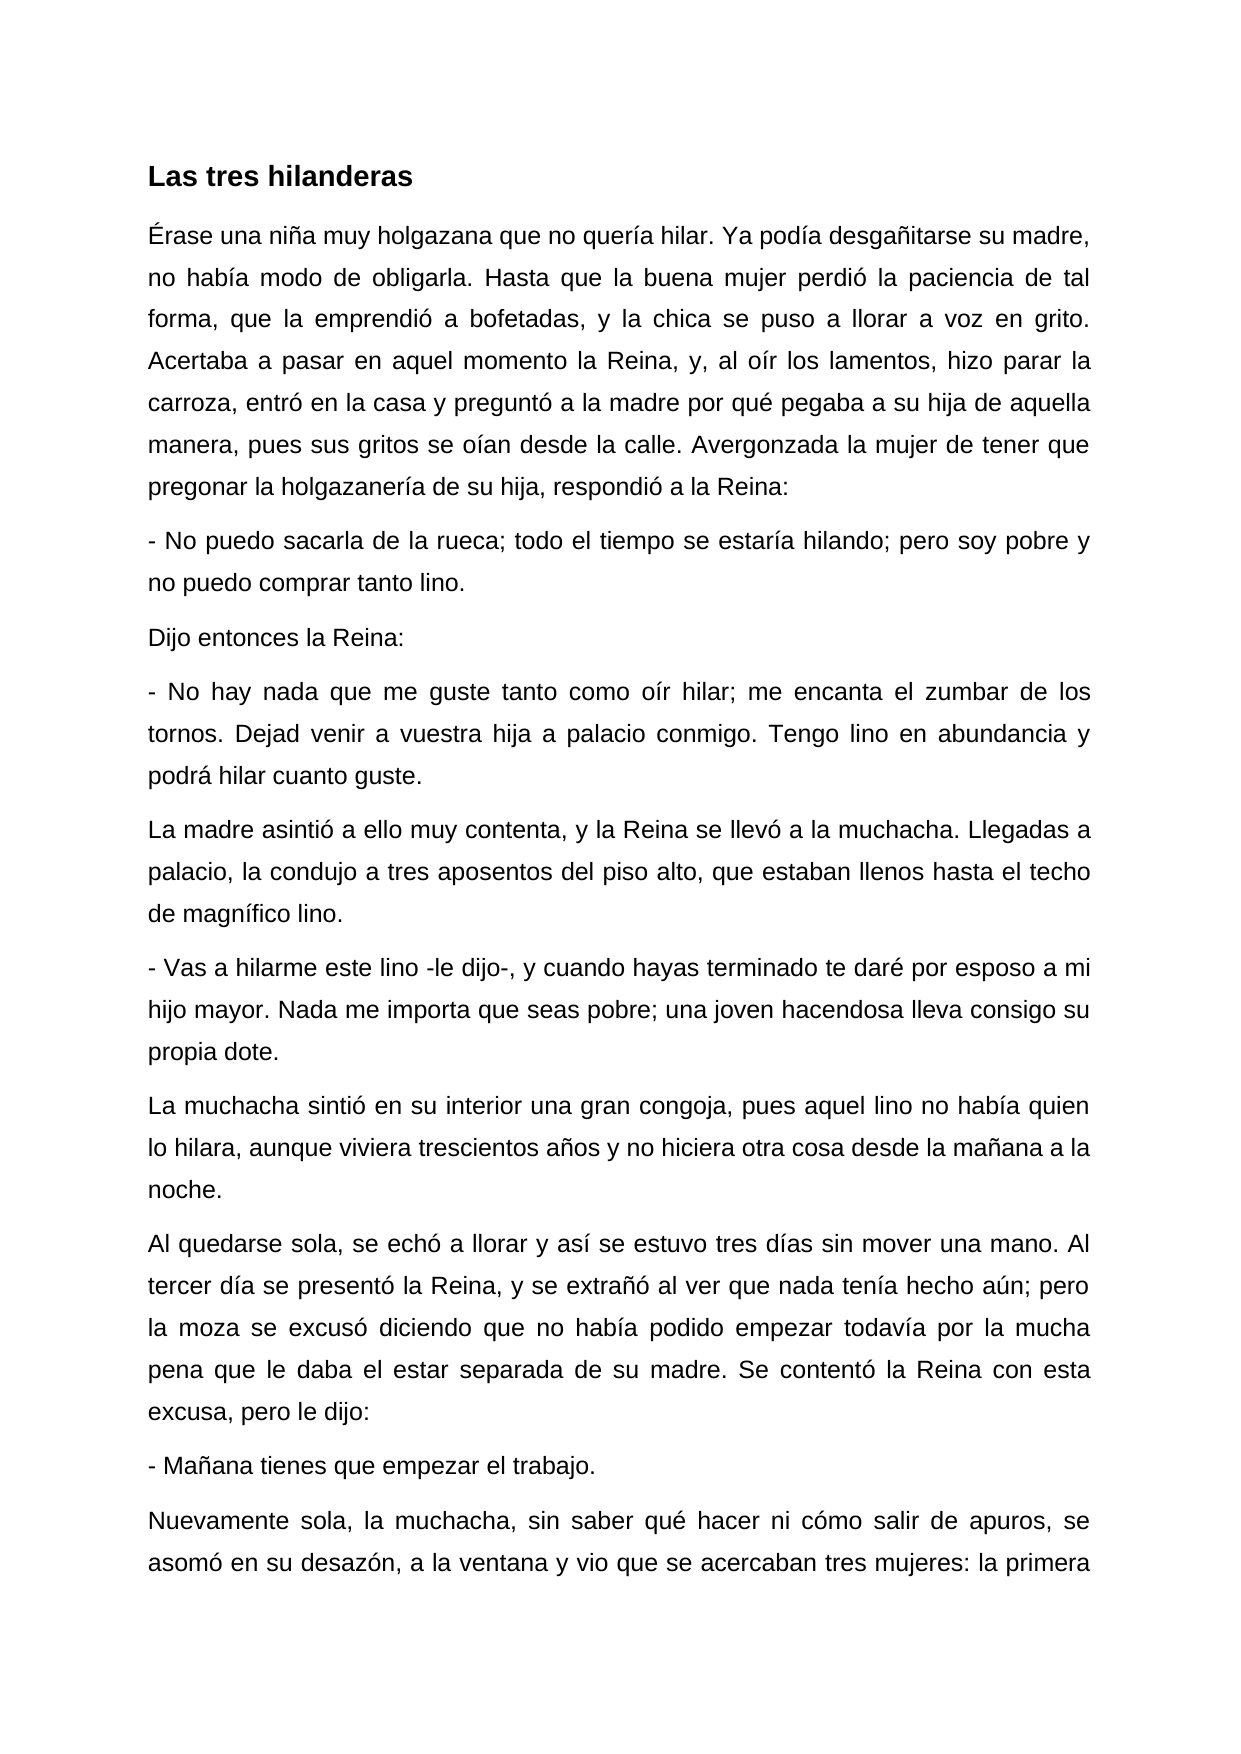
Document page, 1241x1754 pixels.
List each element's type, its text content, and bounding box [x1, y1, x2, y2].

text Érase una niña muy holgazana que no quería hilar. Ya podía desgañitarse su madre, no había modo de obligarla. Hasta que la buena mujer perdió la paciencia de tal forma, que la emprendió a bofetadas, y la chica se puso a llorar a voz en grito. Acertaba a pasar en aquel momento la Reina, y, al oír los lamentos, hizo parar la carroza, entró en la casa y preguntó a la madre por qué pegaba a su hija de aquella manera, pues sus gritos se oían desde la calle. Avergonzada la mujer de tener que pregonar la holgazanería de su hija, respondió a la Reina: [148, 222, 1092, 501]
text La madre asintió a ello muy contenta, y la Reina se llevó a la muchacha. Llegadas a palacio, la condujo a tres aposentos del piso alto, que estaban llenos hasta el techo de magnífico lino. [148, 816, 1092, 928]
text - Mañana tienes que empezar el trabajo. [148, 1452, 1092, 1480]
text Nuevamente sola, la muchacha, sin saber qué hacer ni cómo salir de apuros, se asomó en su desazón, a la ventana y vio que se acercaban tres mujeres: la primera [148, 1507, 1092, 1576]
text - Vas a hilarme este lino -le dijo-, y cuando hayas terminado te daré por esposo a mi hijo mayor. Nada me importa que seas pobre; una joven hacendosa lleva consigo su propia dote. [148, 954, 1092, 1066]
text La muchacha sintió en su interior una gran congoja, pues aquel lino no había quien lo hilara, aunque viviera trescientos años y no hiciera otra cosa desde la mañana a la noche. [148, 1092, 1092, 1204]
text - No puedo sacarla de la rueca; todo el tiempo se estaría hilando; pero soy pobre y no puedo comprar tanto lino. [148, 527, 1092, 597]
text Las tres hilanderas [148, 160, 1092, 193]
text Al quedarse sola, se echó a llorar y así se estuvo tres días sin mover una mano. Al tercer día se presentó la Reina, y se extrañó al ver que nada tenía hecho aún; pero la moza se excusó diciendo que no había podido empezar todavía por la mucha pena que le daba el estar separada de su madre. Se contentó la Reina con esta excusa, pero le dijo: [148, 1230, 1092, 1426]
text Dijo entonces la Reina: [148, 623, 1092, 651]
text - No hay nada que me guste tanto como oír hilar; me encanta el zumbar de los tornos. Dejad venir a vuestra hija a palacio conmigo. Tengo lino en abundancia y podrá hilar cuanto guste. [148, 678, 1092, 789]
